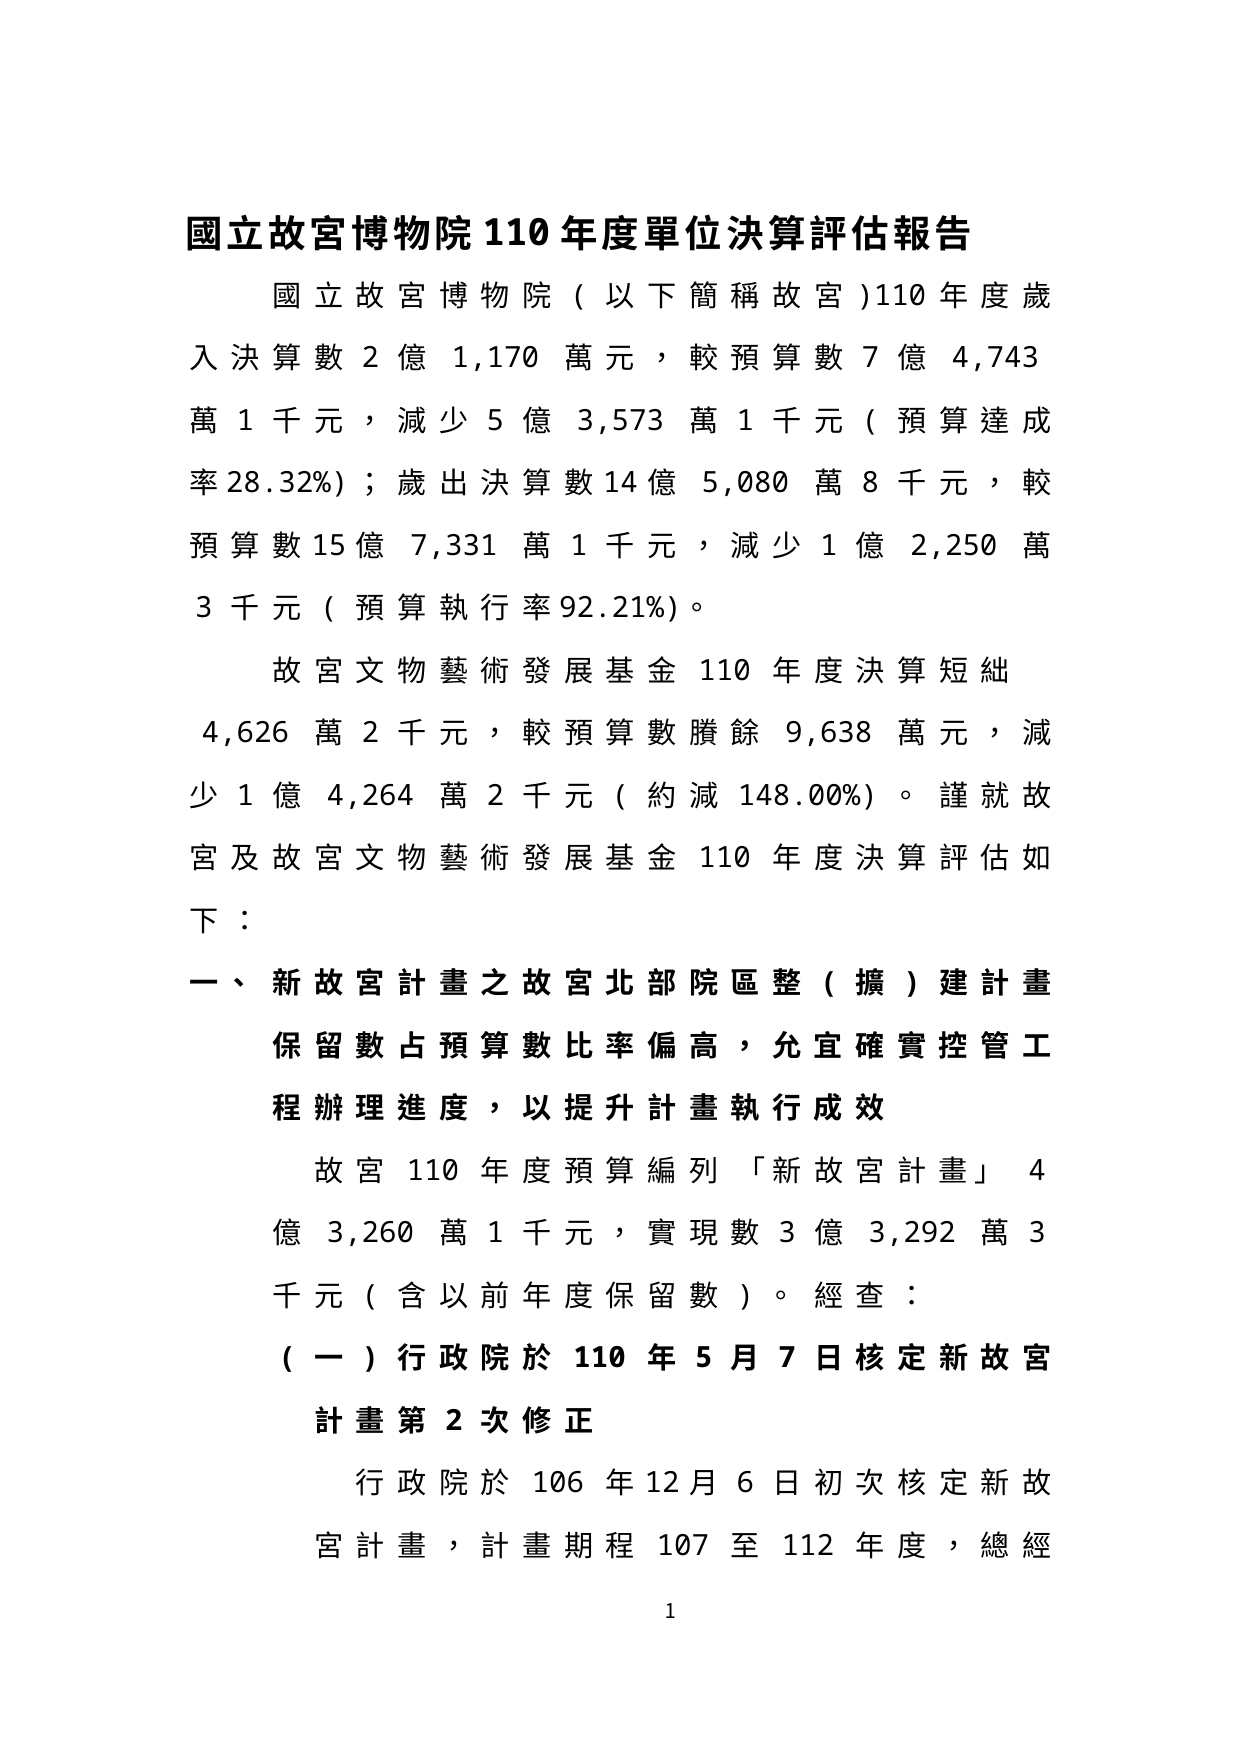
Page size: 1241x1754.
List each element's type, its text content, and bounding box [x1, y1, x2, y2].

text 故宮文物藝術發展基金110年度決算短絀4,626萬2千元，較預算數賸餘9,638萬元，減少1億4,264萬2千元(約減148.00%)。謹就故宮及故宮文物藝術發展基金110年度決算評估如下： [183, 627, 1058, 939]
text 一、新故宮計畫之故宮北部院區整(擴)建計畫保留數占預算數比率偏高，允宜確實控管工程辦理進度，以提升計畫執行成效 [183, 939, 1058, 1127]
text (一)行政院於110年5月7日核定新故宮計畫第2次修正 [242, 1314, 1058, 1439]
text 故宮110年度預算編列「新故宮計畫」4億3,260萬1千元，實現數3億3,292萬3千元(含以前年度保留數)。經查： [242, 1127, 1058, 1314]
text 國立故宮博物院110年度單位決算評估報告 [183, 189, 1058, 252]
text 國立故宮博物院(以下簡稱故宮)110年度歲入決算數2億1,170萬元，較預算數7億4,743萬1千元，減少5億3,573萬1千元(預算達成率28.32%)；歲出決算數14億5,080萬8千元，較預算數15億7,331萬1千元，減少1億2,250萬3千元(預算執行率92.21%)。 [183, 252, 1058, 627]
text 行政院於106年12月6日初次核定新故宮計畫，計畫期程107至112年度，總經費101億元，包含「故宮北部院區整(擴)建計畫」、「故宮國寶文物修復展示館建設計畫」及「博物館群國際觀光網絡系統建置計畫」等3項分項計畫。由於計畫執行期間，各界針對「整建期間北部院區正館是否閉館」、「文物移動與暫置之規劃」、「新行政大樓興建位置」、「廣場入口意象門廊、穿透性華表廊道擴建之必要性與景觀衝擊」等多項內容有所疑慮，經行政院108年8月27日核定第1次修正計畫，期程不變，總經費修正為87.82億元。又為配合工程先期規劃結果，調整分項計畫獲配經費與辦理期程，行政院於110年5月7日核定第2次修正計畫，計畫名稱修正為「新故宮-故宮公共化帶動觀光產業發展中程計畫」，期程延長至115年，總經費不變。 [271, 1439, 1058, 1564]
